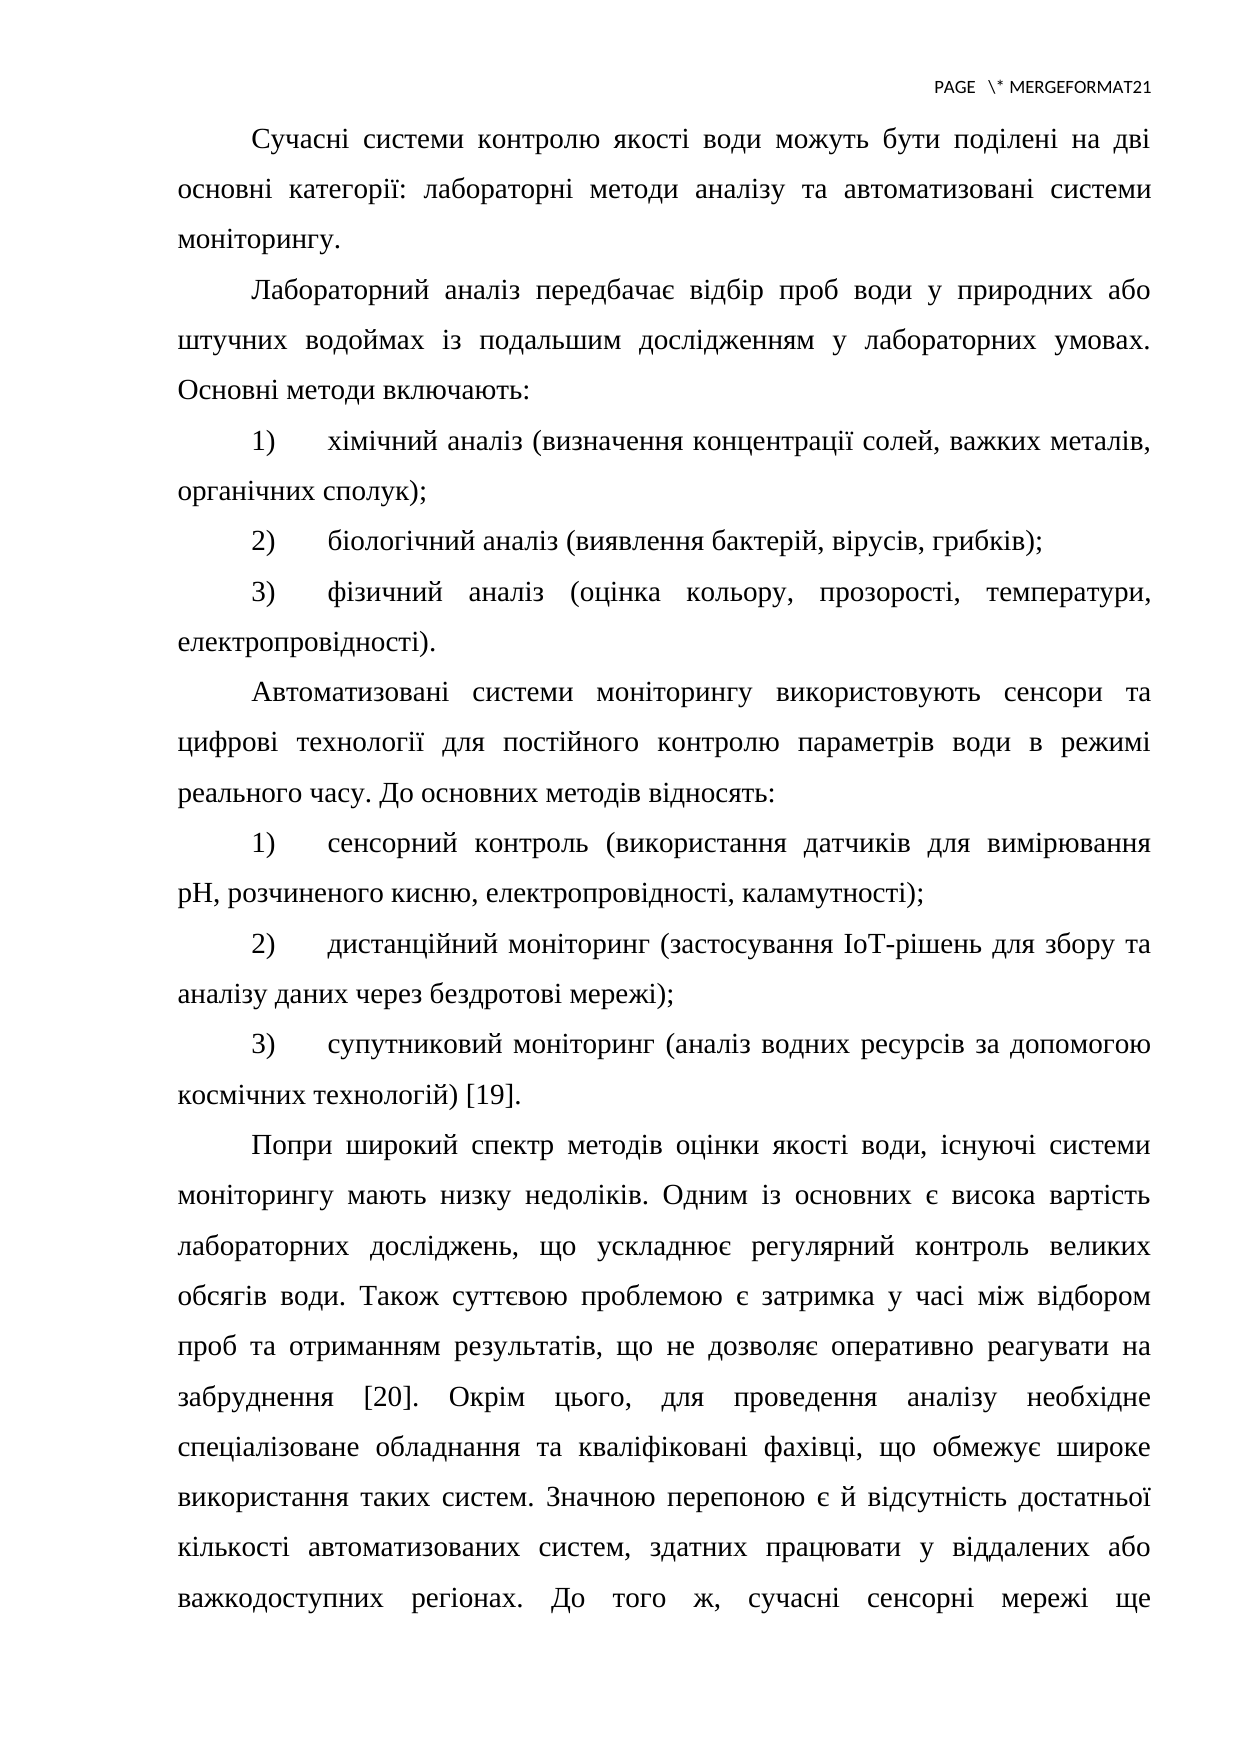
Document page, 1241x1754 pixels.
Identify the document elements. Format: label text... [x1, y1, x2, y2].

list супутниковий моніторинг (аналіз водних ресурсів за допомогою космічних технологій) [19]. [177, 1026, 1152, 1110]
list біологічний аналіз (виявлення бактерій, вірусів, грибків); [177, 523, 1152, 557]
list фізичний аналіз (оцінка кольору, прозорості, температури, електропровідності). [177, 574, 1152, 657]
text Лабораторний аналіз передбачає відбір проб води у природних або штучних водоймах із подальшим дослідженням у лабораторних умовах. Основні методи включають: [177, 272, 1152, 406]
list дистанційний моніторинг (застосування IoT-рішень для збору та аналізу даних через бездротові мережі); [177, 926, 1152, 1010]
list хімічний аналіз (визначення концентрації солей, важких металів, органічних сполук); [177, 423, 1152, 507]
text Попри широкий спектр методів оцінки якості води, існуючі системи моніторингу мають низку недоліків. Одним із основних є висока вартість лабораторних досліджень, що ускладнює регулярний контроль великих обсягів води. Також суттєвою проблемою є затримка у часі між відбором проб та отриманням результатів, що не дозволяє оперативно реагувати на забруднення [20]. Окрім цього, для проведення аналізу необхідне спеціалізоване обладнання та кваліфіковані фахівці, що обмежує широке використання таких систем. Значною перепоною є й відсутність достатньої кількості автоматизованих систем, здатних працювати у віддалених або важкодоступних регіонах. До того ж, сучасні сенсорні мережі ще [177, 1127, 1152, 1613]
text Автоматизовані системи моніторингу використовують сенсори та цифрові технології для постійного контролю параметрів води в режимі реального часу. До основних методів відносять: [177, 674, 1152, 808]
text Сучасні системи контролю якості води можуть бути поділені на дві основні категорії: лабораторні методи аналізу та автоматизовані системи моніторингу. [177, 121, 1152, 255]
list сенсорний контроль (використання датчиків для вимірювання pH, розчиненого кисню, електропровідності, каламутності); [177, 825, 1152, 909]
